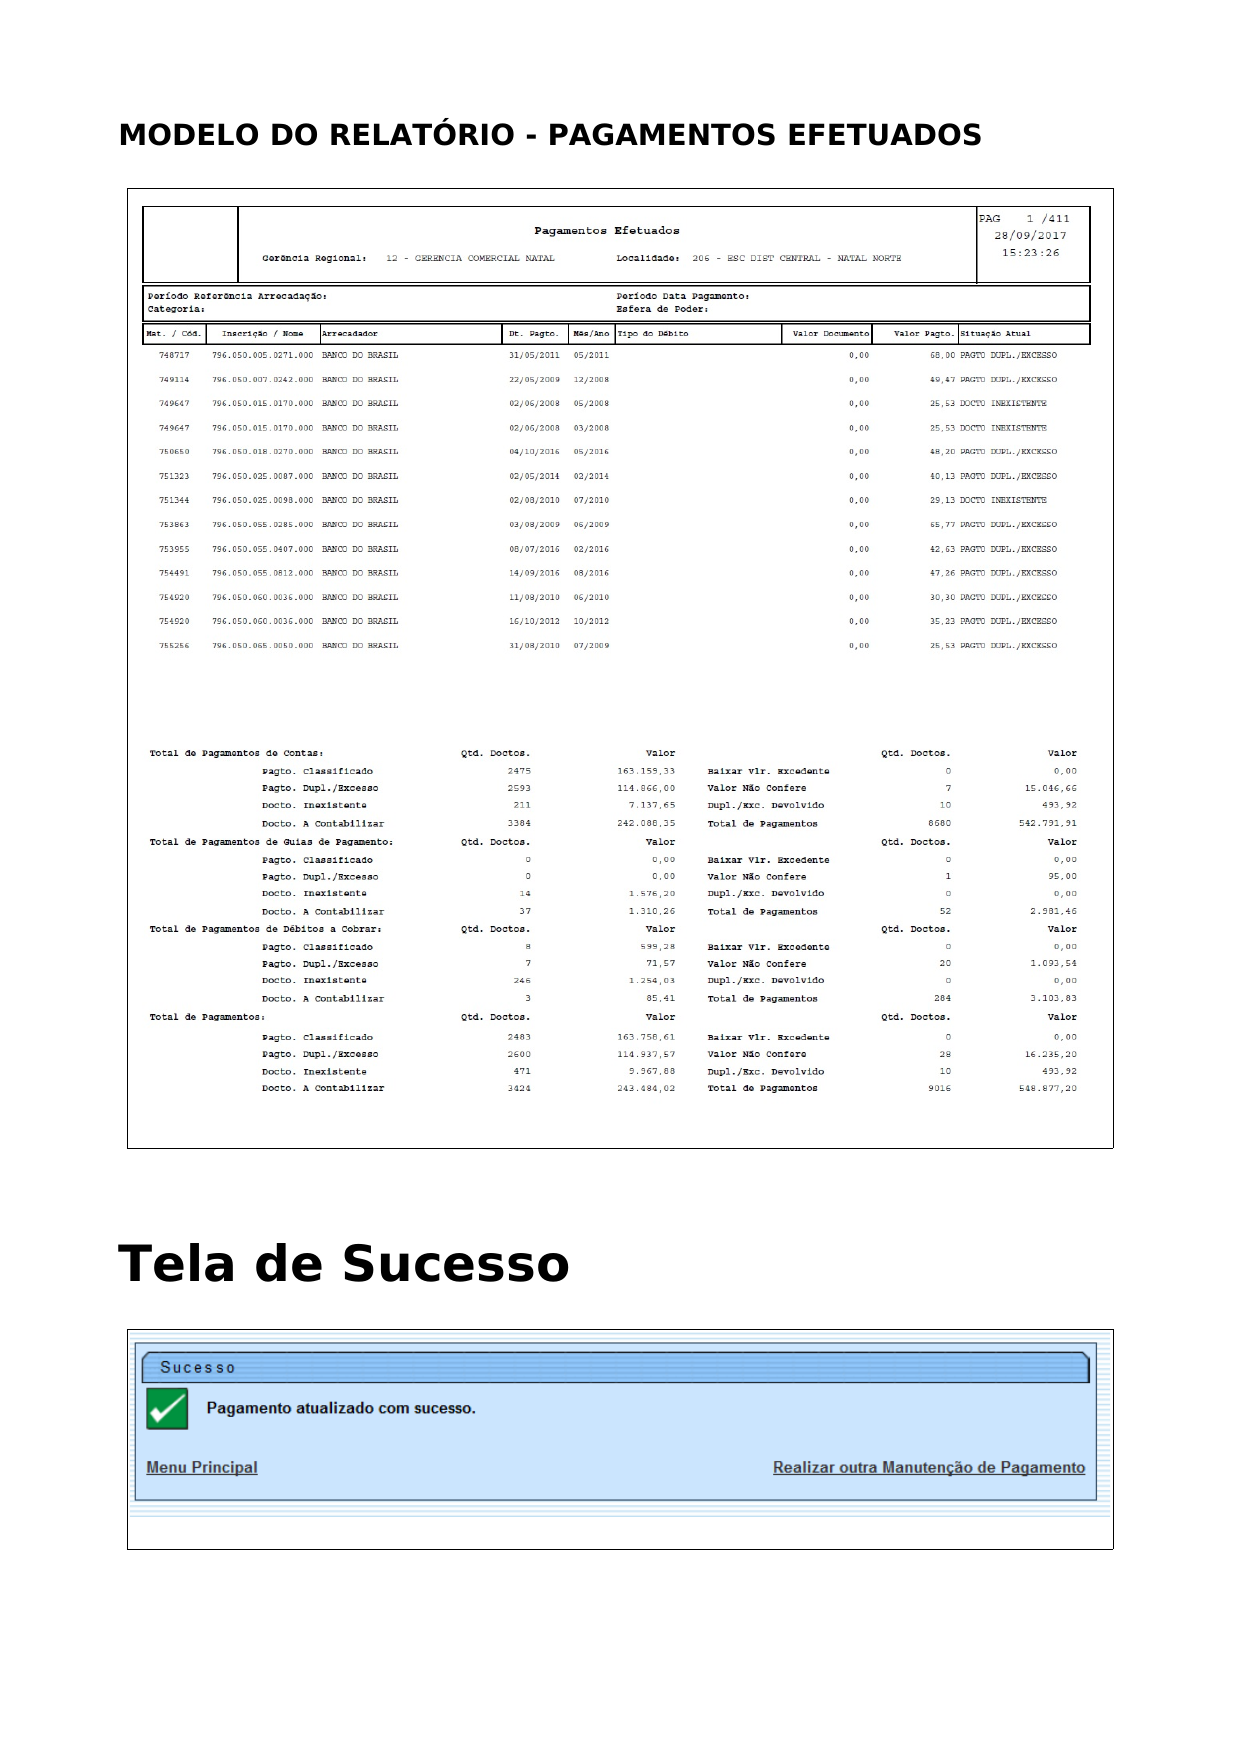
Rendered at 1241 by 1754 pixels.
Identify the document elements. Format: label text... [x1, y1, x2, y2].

subtitle Tela de Sucesso [118, 1235, 1122, 1293]
picture [129, 1332, 1111, 1517]
subtitle MODELO DO RELATÓRIO - PAGAMENTOS EFETUADOS [118, 118, 1122, 152]
picture [129, 191, 1111, 1116]
table_header [128, 1330, 1113, 1549]
table_header [128, 189, 1113, 1147]
